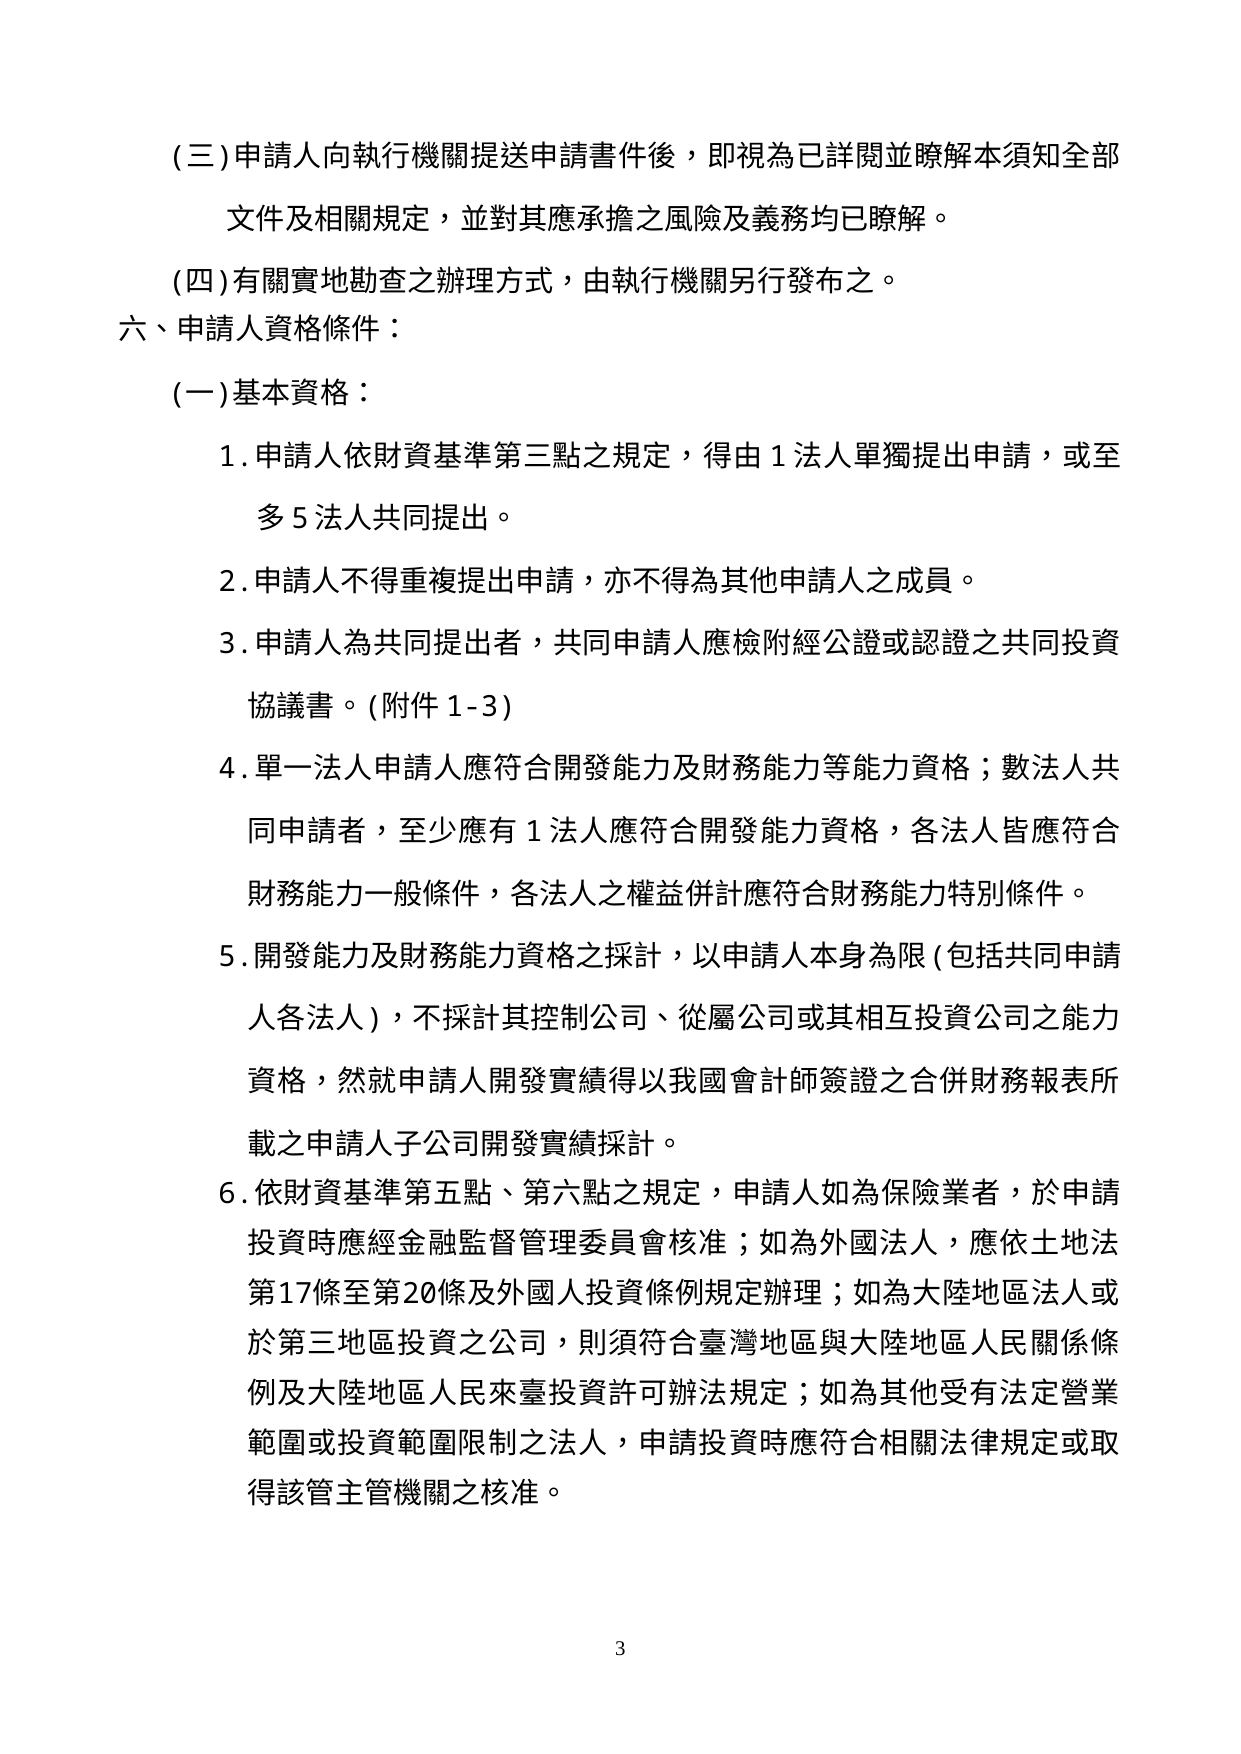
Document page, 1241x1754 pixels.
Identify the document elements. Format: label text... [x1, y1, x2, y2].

text 六、申請人資格條件： [118, 300, 1122, 350]
text 4.單一法人申請人應符合開發能力及財務能力等能力資格；數法人共同申請者，至少應有1法人應符合開發能力資格，各法人皆應符合財務能力一般條件，各法人之權益併計應符合財務能力特別條件。 [218, 725, 1122, 912]
text 6.依財資基準第五點、第六點之規定，申請人如為保險業者，於申請投資時應經金融監督管理委員會核准；如為外國法人，應依土地法第17條至第20條及外國人投資條例規定辦理；如為大陸地區法人或於第三地區投資之公司，則須符合臺灣地區與大陸地區人民關係條例及大陸地區人民來臺投資許可辦法規定；如為其他受有法定營業範圍或投資範圍限制之法人，申請投資時應符合相關法律規定或取得該管主管機關之核准。 [218, 1162, 1122, 1512]
text (一)基本資格： [168, 350, 1122, 412]
text (四)有關實地勘查之辦理方式，由執行機關另行發布之。 [168, 237, 1122, 300]
text 3.申請人為共同提出者，共同申請人應檢附經公證或認證之共同投資協議書。(附件1-3) [218, 600, 1122, 725]
text 2.申請人不得重複提出申請，亦不得為其他申請人之成員。 [218, 537, 1122, 600]
text (三)申請人向執行機關提送申請書件後，即視為已詳閱並瞭解本須知全部文件及相關規定，並對其應承擔之風險及義務均已瞭解。 [168, 112, 1122, 237]
text 5.開發能力及財務能力資格之採計，以申請人本身為限(包括共同申請人各法人)，不採計其控制公司、從屬公司或其相互投資公司之能力資格，然就申請人開發實績得以我國會計師簽證之合併財務報表所載之申請人子公司開發實績採計。 [218, 912, 1122, 1162]
text 1.申請人依財資基準第三點之規定，得由1法人單獨提出申請，或至多5法人共同提出。 [218, 412, 1122, 537]
